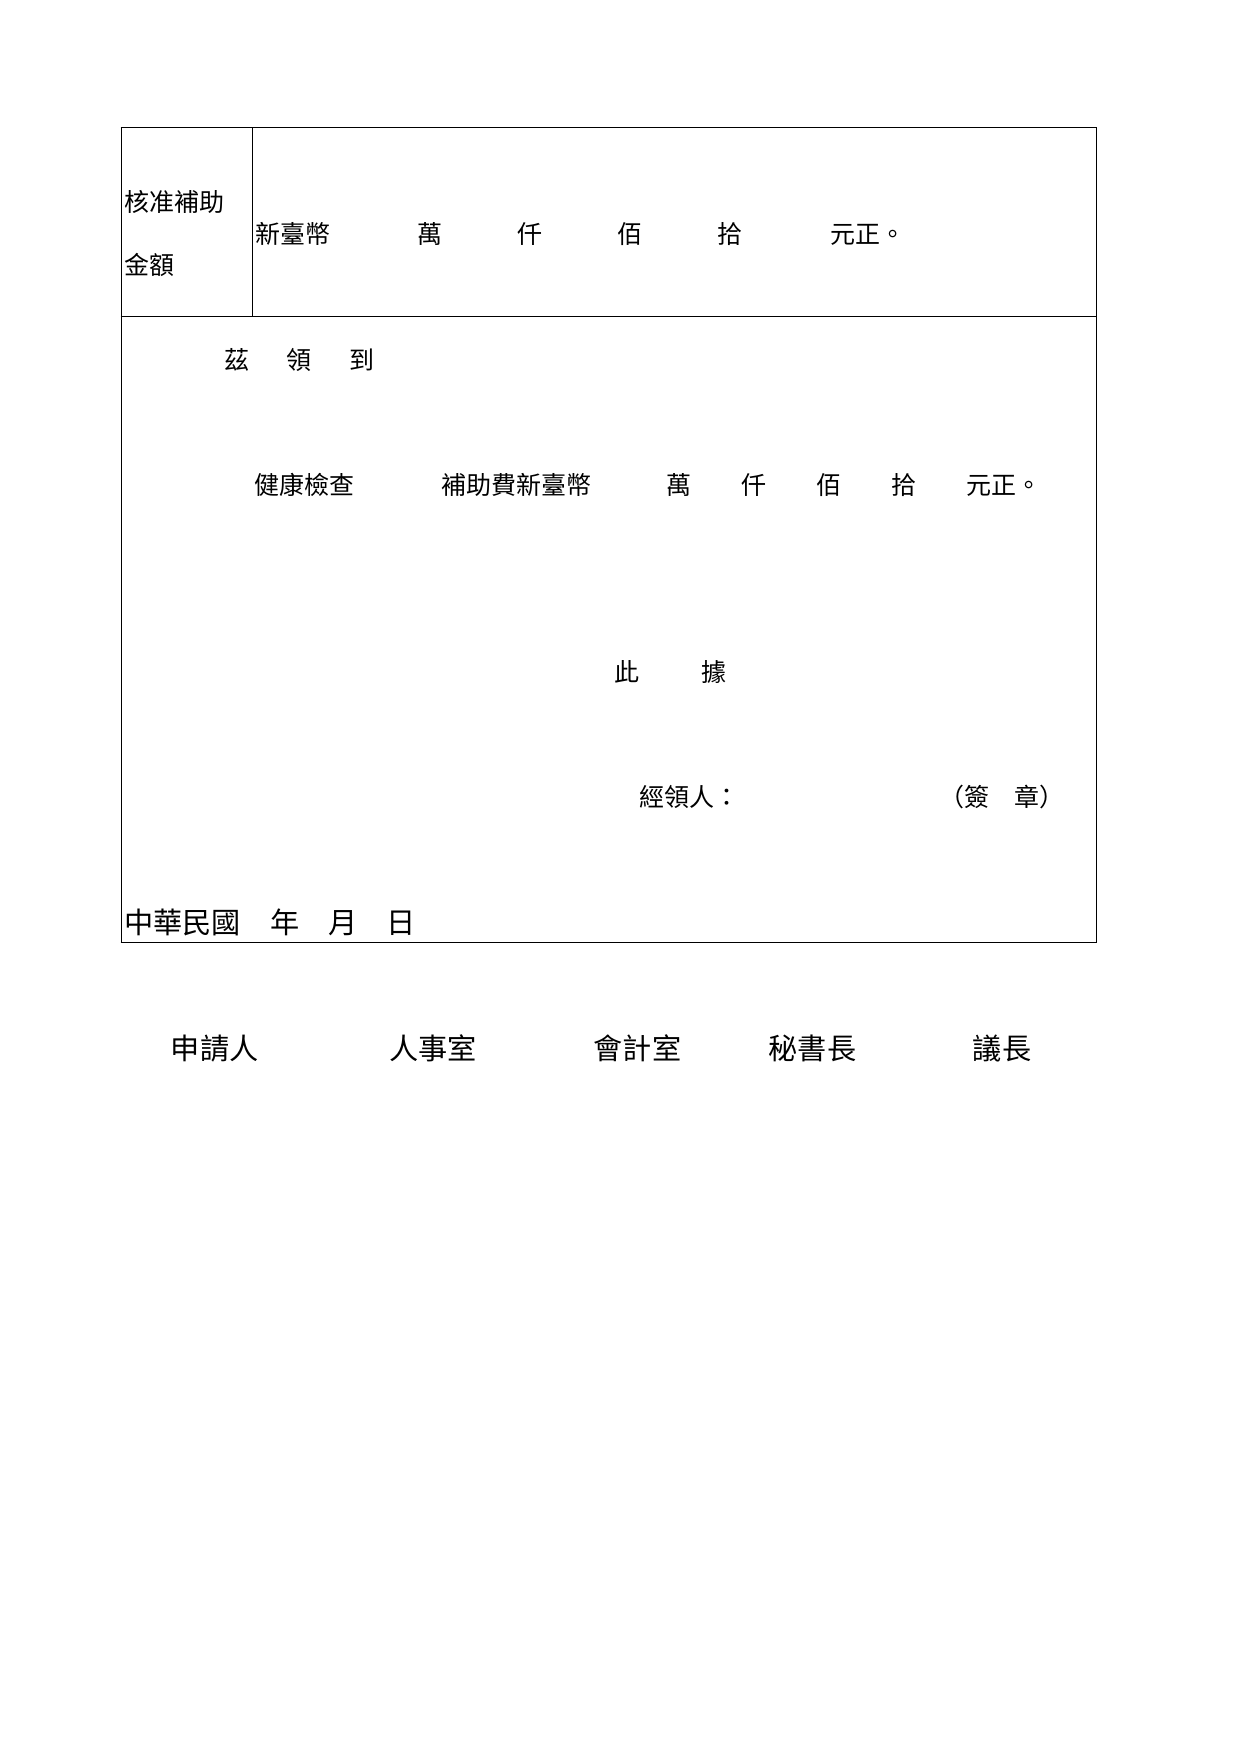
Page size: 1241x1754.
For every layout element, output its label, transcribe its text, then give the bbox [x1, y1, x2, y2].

text 申請人 人事室 會計室 秘書長 議長 [118, 1005, 1122, 1068]
table_cell 茲 領 到 健康檢查 補助費新臺幣 萬 仟 佰 拾 元正。 此 據 經領人： （簽 章） 中華民國 年 月 日 [122, 317, 1096, 942]
table_cell 新臺幣 萬 仟 佰 拾 元正。 [253, 128, 1096, 316]
table_cell 核准補助 金額 [122, 128, 252, 316]
